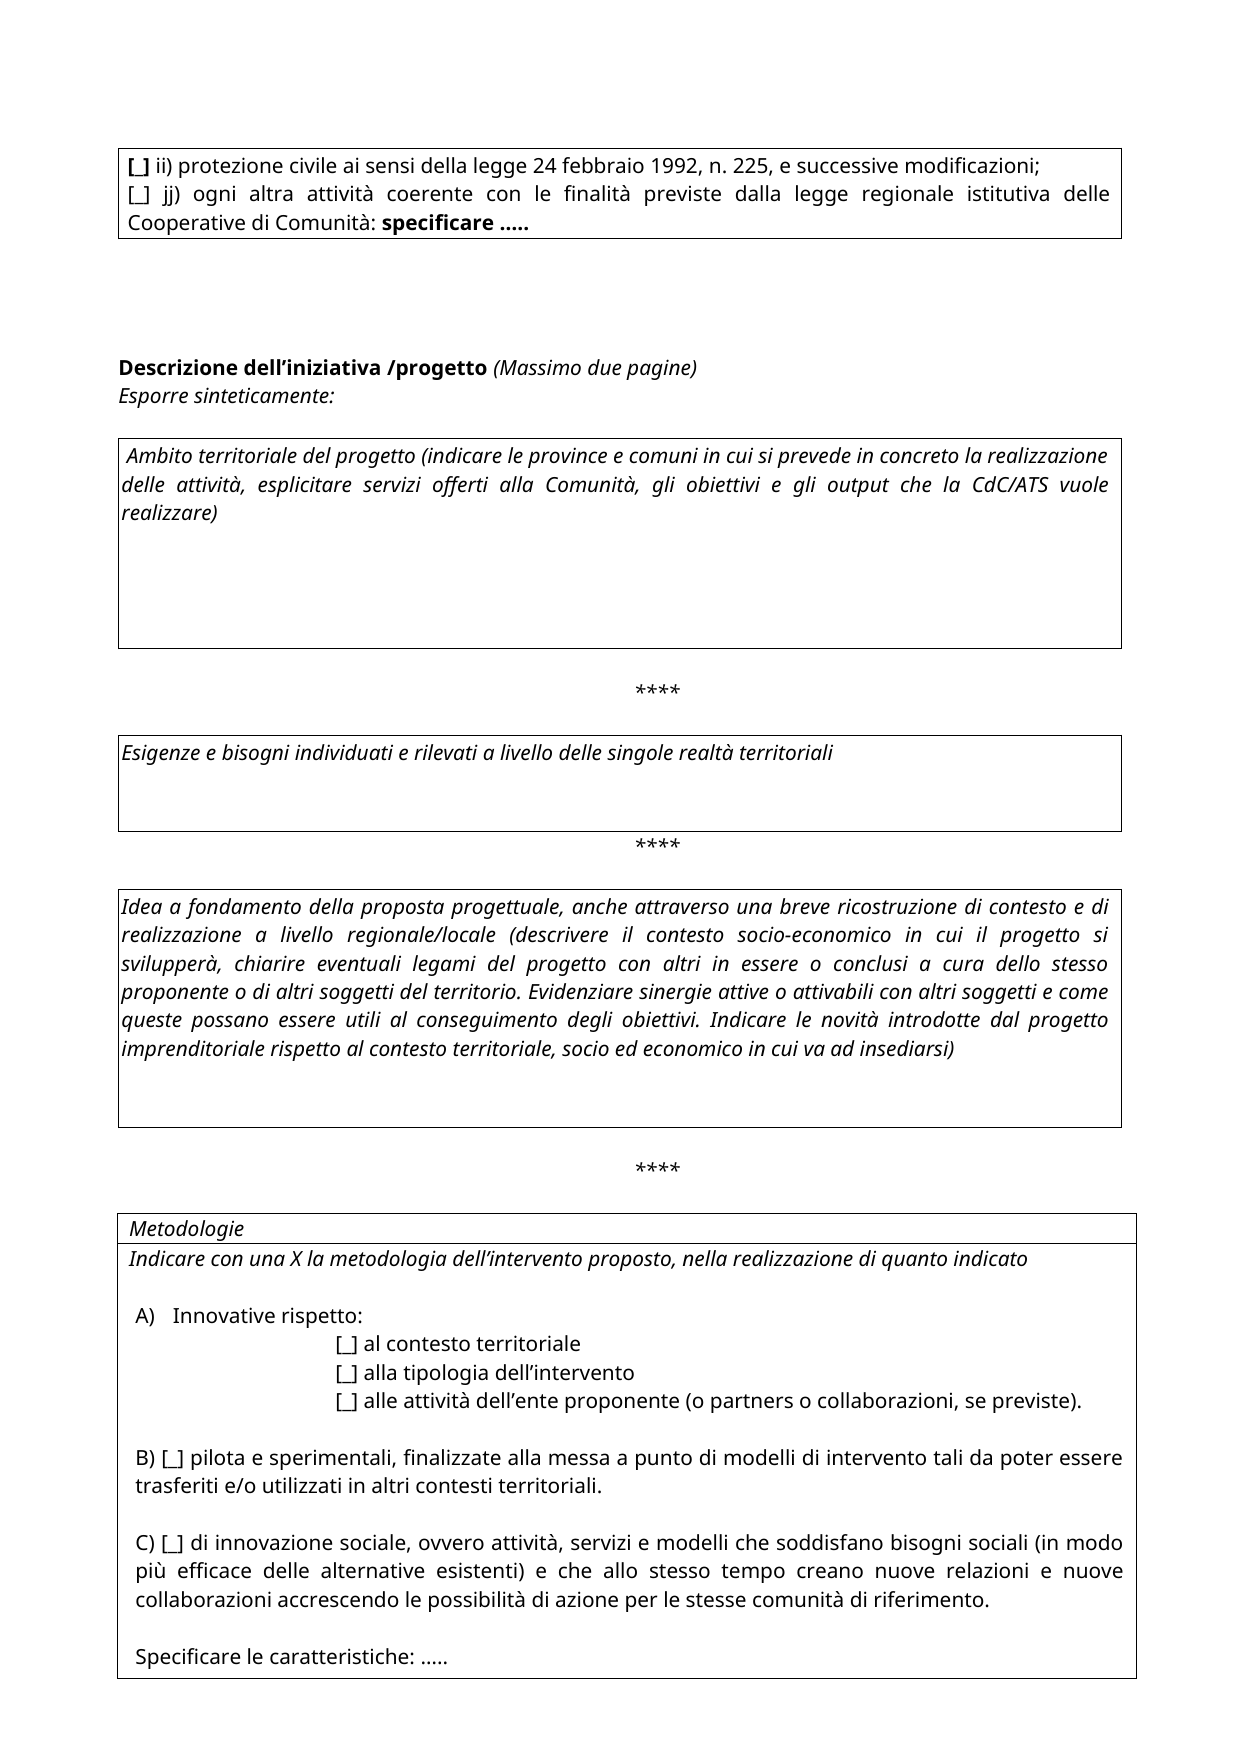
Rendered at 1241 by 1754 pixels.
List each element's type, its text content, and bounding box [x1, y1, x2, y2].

table_header Metodologie [118, 1214, 1136, 1243]
text Esporre sinteticamente: [118, 381, 1122, 410]
text Ambito territoriale del progetto (indicare le province e comuni in cui si prevede in concreto la realizzazione delle attività, esplicitare servizi offerti alla Comunità, gli obiettivi e gli output che la CdC/ATS vuole realizzare) [119, 439, 1121, 527]
text [_] ii) protezione civile ai sensi della legge 24 febbraio 1992, n. 225, e successive modificazioni; [119, 149, 1121, 176]
text Descrizione dell’iniziativa /progetto (Massimo due pagine) [118, 353, 1122, 381]
text Esigenze e bisogni individuati e rilevati a livello delle singole realtà territoriali [119, 736, 1121, 831]
text **** [193, 832, 1122, 860]
text [_] jj) ogni altra attività coerente con le finalità previste dalla legge regionale istitutiva delle Cooperative di Comunità: specificare ….. [119, 176, 1121, 238]
text **** [193, 1156, 1122, 1185]
text Idea a fondamento della proposta progettuale, anche attraverso una breve ricostruzione di contesto e di realizzazione a livello regionale/locale (descrivere il contesto socio-economico in cui il progetto si svilupperà, chiarire eventuali legami del progetto con altri in essere o conclusi a cura dello stesso proponente o di altri soggetti del territorio. Evidenziare sinergie attive o attivabili con altri soggetti e come queste possano essere utili al conseguimento degli obiettivi. Indicare le novità introdotte dal progetto imprenditoriale rispetto al contesto territoriale, socio ed economico in cui va ad insediarsi) [119, 890, 1121, 1127]
table_cell Indicare con una X la metodologia dell’intervento proposto, nella realizzazione di quanto indicato Innovative rispetto: [_] al contesto territoriale [_] alla tipologia dell’intervento [_] alle attività dell’ente proponente (o partners o collaborazioni, se previste). B) [_] pilota e sperimentali, finalizzate alla messa a punto di modelli di intervento tali da poter essere trasferiti e/o utilizzati in altri contesti territoriali. C) [_] di innovazione sociale, ovvero attività, servizi e modelli che soddisfano bisogni sociali (in modo più efficace delle alternative esistenti) e che allo stesso tempo creano nuove relazioni e nuove collaborazioni accrescendo le possibilità di azione per le stesse comunità di riferimento. Specificare le caratteristiche: ….. [118, 1244, 1136, 1678]
text **** [193, 678, 1122, 706]
